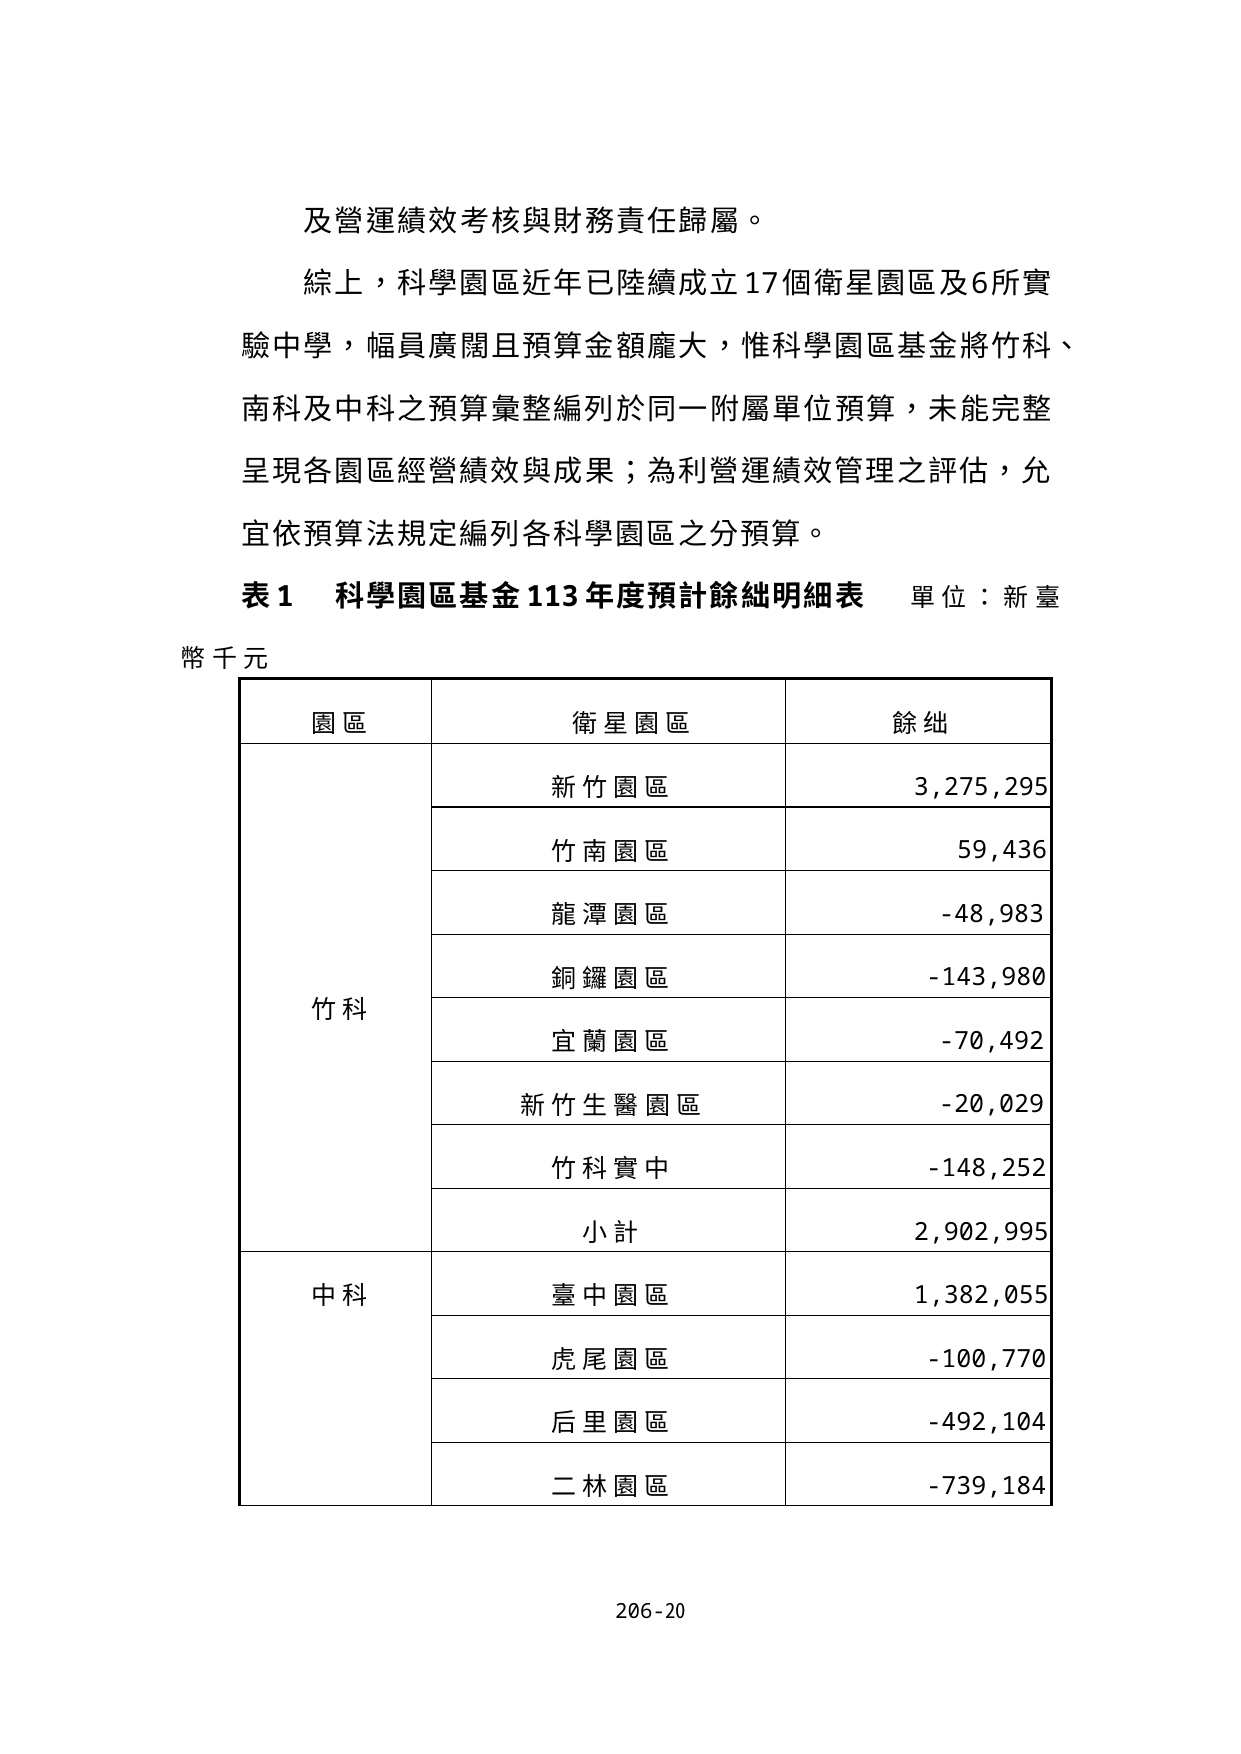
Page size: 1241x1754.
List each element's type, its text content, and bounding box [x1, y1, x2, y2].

table_cell 銅鑼園區 [432, 935, 785, 997]
table_cell 竹南園區 [432, 808, 785, 870]
text 綜上，科學園區近年已陸續成立17個衛星園區及6所實驗中學，幅員廣闊且預算金額龐大，惟科學園區基金將竹科、南科及中科之預算彙整編列於同一附屬單位預算，未能完整呈現各園區經營績效與成果；為利營運績效管理之評估，允宜依預算法規定編列各科學園區之分預算。 [236, 240, 1063, 552]
table_cell -143,980 [786, 935, 1050, 997]
table_cell 中科 [241, 1252, 431, 1505]
table_cell 3,275,295 [786, 744, 1050, 806]
table_cell 新竹生醫園區 [432, 1062, 785, 1124]
text 表1 科學園區基金113年度預計餘絀明細表 單位：新臺幣千元 [177, 552, 1078, 677]
table_cell -100,770 [786, 1316, 1050, 1378]
table_header 衛星園區 [432, 680, 785, 743]
table_cell -20,029 [786, 1062, 1050, 1124]
table_cell 龍潭園區 [432, 871, 785, 933]
table_cell 2,902,995 [786, 1189, 1050, 1251]
table_cell 小計 [432, 1189, 785, 1251]
table_cell 虎尾園區 [432, 1316, 785, 1378]
table_cell 1,382,055 [786, 1252, 1050, 1315]
table_cell -148,252 [786, 1125, 1050, 1188]
table_header 園區 [241, 680, 431, 743]
table_cell 后里園區 [432, 1379, 785, 1442]
table_cell 二林園區 [432, 1443, 785, 1505]
table_cell 竹科 [241, 744, 431, 1251]
table_cell 59,436 [786, 808, 1050, 870]
table_cell 新竹園區 [432, 744, 785, 806]
text 及營運績效考核與財務責任歸屬。 [266, 177, 1063, 240]
table_cell -48,983 [786, 871, 1050, 933]
table_cell 臺中園區 [432, 1252, 785, 1315]
table_cell 宜蘭園區 [432, 998, 785, 1061]
table_cell -492,104 [786, 1379, 1050, 1442]
table_header 餘绌 [786, 680, 1050, 743]
table_cell -70,492 [786, 998, 1050, 1061]
table_cell -739,184 [786, 1443, 1050, 1505]
table_cell 竹科實中 [432, 1125, 785, 1188]
